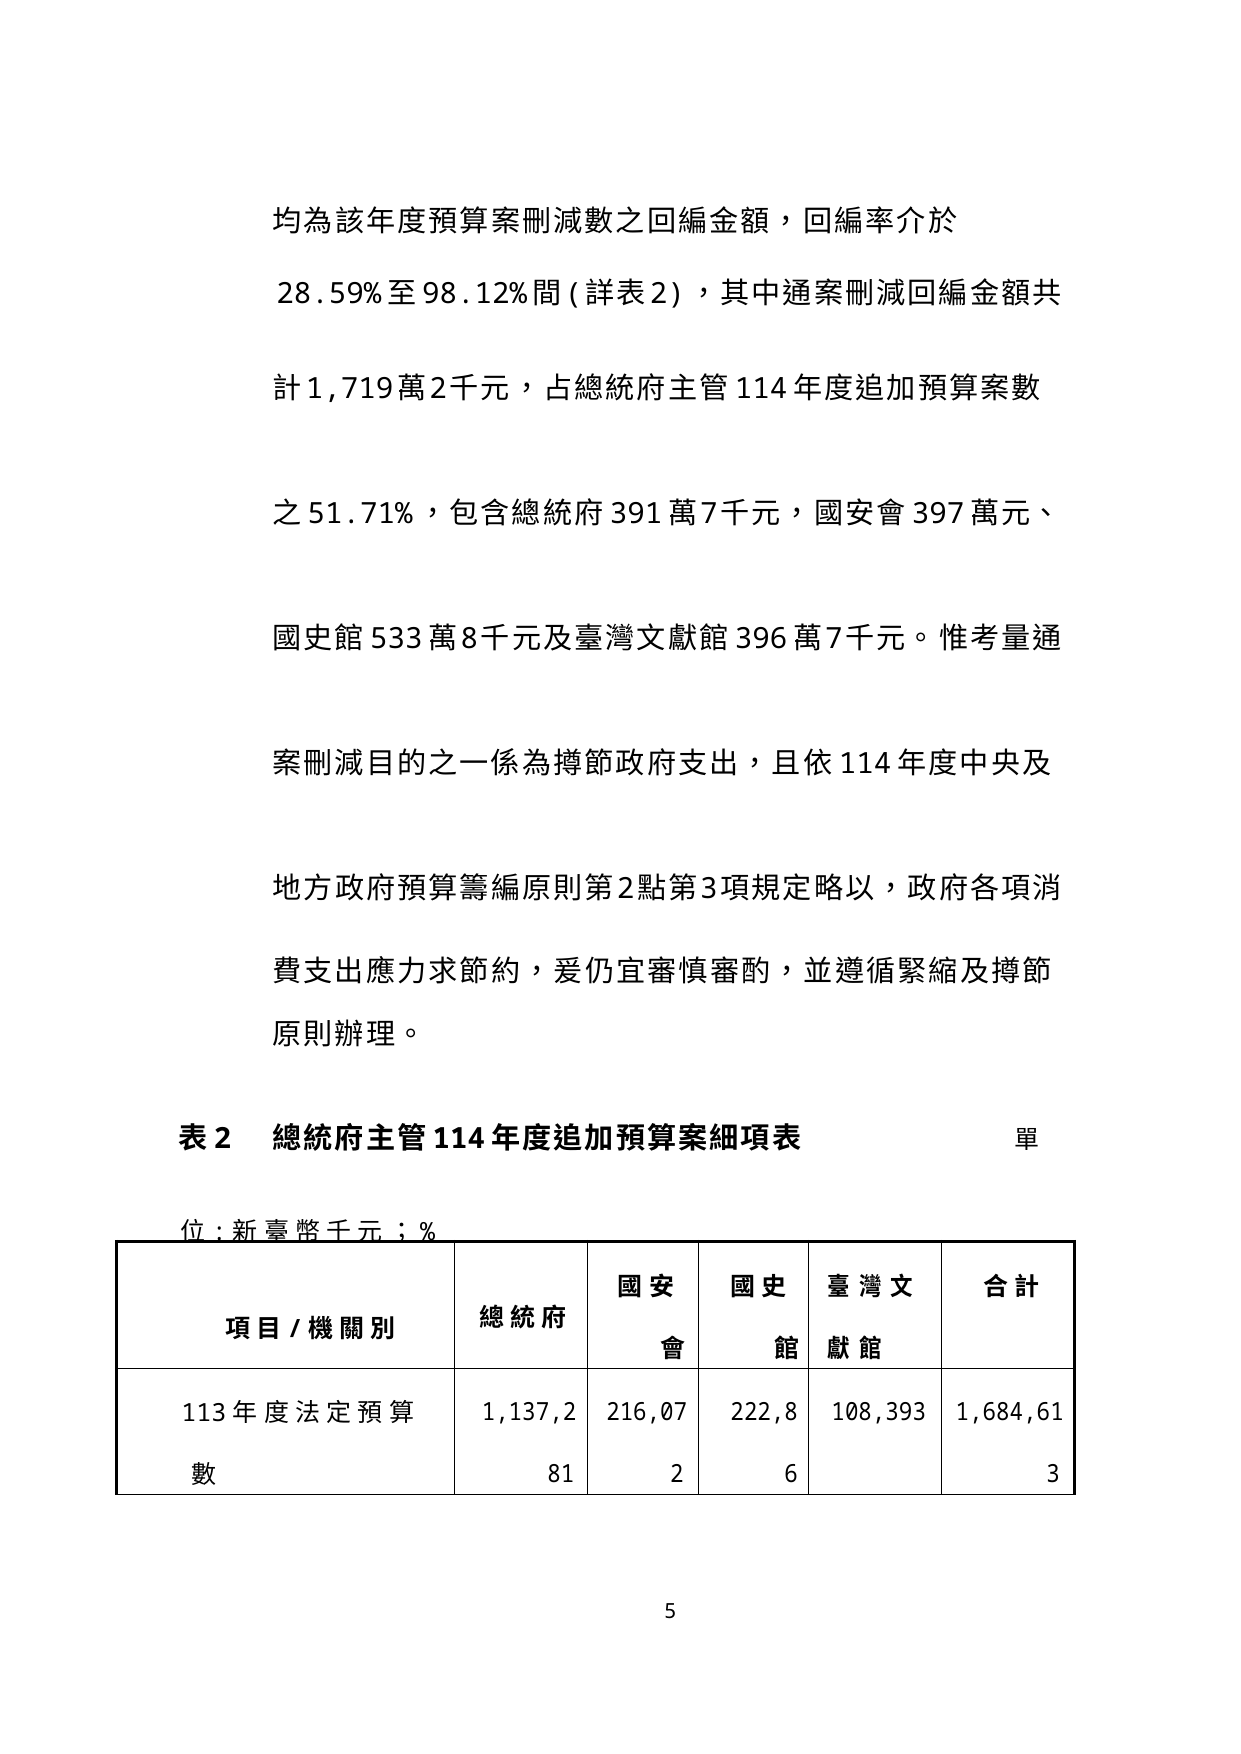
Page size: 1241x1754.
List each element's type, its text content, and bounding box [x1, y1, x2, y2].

table_header 項目/機關別 [118, 1243, 454, 1368]
text 表2 總統府主管114年度追加預算案細項表 單位:新臺幣千元；% [104, 1052, 1063, 1240]
table_header 國史館 [699, 1243, 808, 1368]
table_header 總統府 [455, 1243, 587, 1368]
table_cell 113年度法定預算數 [118, 1369, 454, 1494]
table_cell 1,684,613 [942, 1369, 1073, 1494]
table_header 合計 [942, 1243, 1073, 1368]
table_cell 1,137,281 [455, 1369, 587, 1494]
table_header 臺灣文獻館 [809, 1243, 941, 1368]
table_cell 108,393 [809, 1369, 941, 1494]
table_cell 222,86 [699, 1369, 808, 1494]
table_cell 216,072 [588, 1369, 698, 1494]
text 均為該年度預算案刪減數之回編金額，回編率介於28.59%至98.12%間(詳表2)，其中通案刪減回編金額共計1,719萬2千元，占總統府主管114年度追加預算案數之51.71%，包含總統府391萬7千元，國安會397萬元、國史館533萬8千元及臺灣文獻館396萬7千元。惟考量通案刪減目的之一係為撙節政府支出，且依114年度中央及地方政府預算籌編原則第2點第3項規定略以，政府各項消費支出應力求節約，爰仍宜審慎審酌，並遵循緊縮及撙節原則辦理。 [266, 177, 1063, 1052]
table_header 國安會 [588, 1243, 698, 1368]
